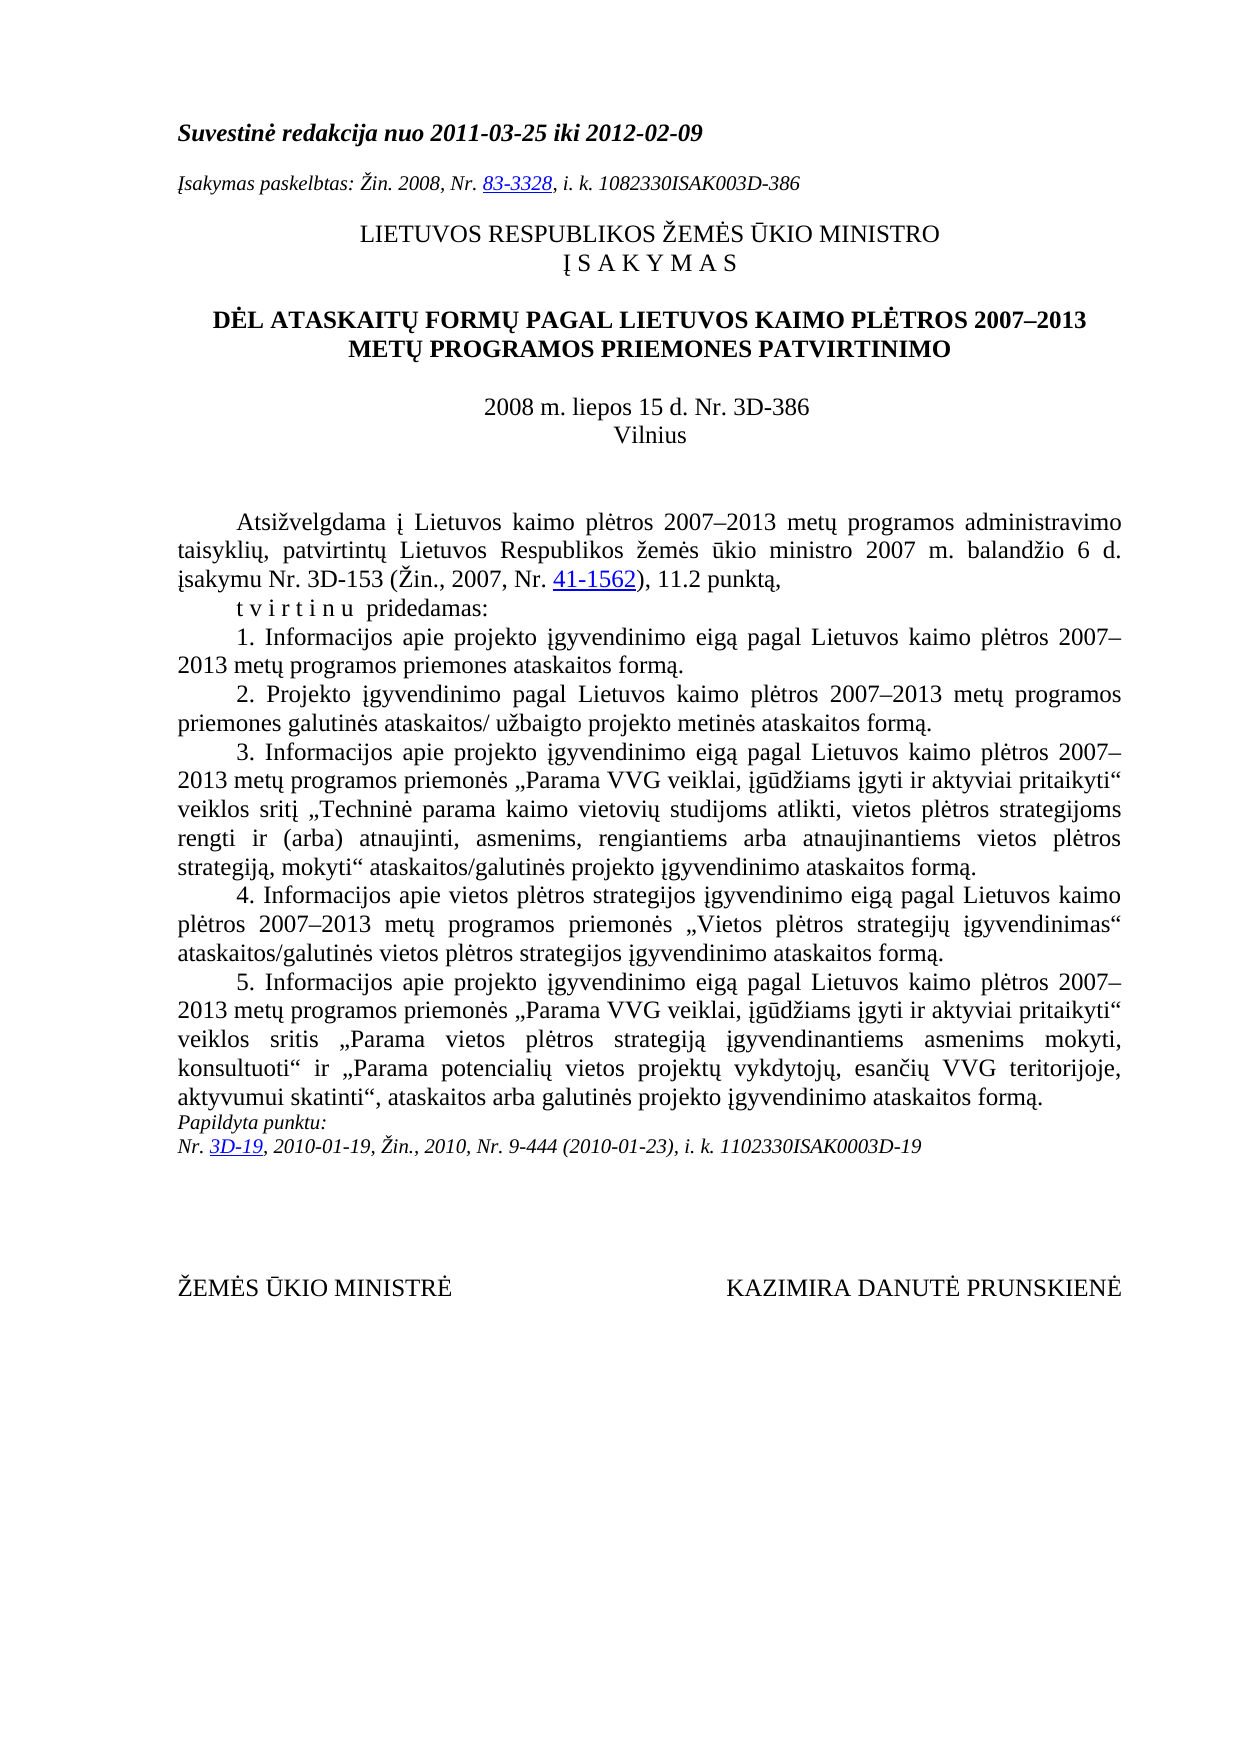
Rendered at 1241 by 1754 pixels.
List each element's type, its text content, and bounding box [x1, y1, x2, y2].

text Vilnius [177, 420, 1122, 449]
text 1. Informacijos apie projekto įgyvendinimo eigą pagal Lietuvos kaimo plėtros 2007–2013 metų programos priemones ataskaitos formą. [177, 622, 1122, 679]
text 3. Informacijos apie projekto įgyvendinimo eigą pagal Lietuvos kaimo plėtros 2007–2013 metų programos priemonės „Parama VVG veiklai, įgūdžiams įgyti ir aktyviai pritaikyti“ veiklos sritį „Techninė parama kaimo vietovių studijoms atlikti, vietos plėtros strategijoms rengti ir (arba) atnaujinti, asmenims, rengiantiems arba atnaujinantiems vietos plėtros strategiją, mokyti“ ataskaitos/galutinės projekto įgyvendinimo ataskaitos formą. [177, 737, 1122, 880]
text 2008 m. liepos 15 d. Nr. 3D-386 [177, 392, 1122, 420]
text 2. Projekto įgyvendinimo pagal Lietuvos kaimo plėtros 2007–2013 metų programos priemones galutinės ataskaitos/ užbaigto projekto metinės ataskaitos formą. [177, 679, 1122, 737]
text ŽEMĖS ŪKIO MINISTRĖ KAZIMIRA DANUTĖ PRUNSKIENĖ [177, 1273, 1122, 1302]
text Papildyta punktu: [177, 1110, 1122, 1134]
text Nr. 3D-19, 2010-01-19, Žin., 2010, Nr. 9-444 (2010-01-23), i. k. 1102330ISAK0003D-19 [177, 1134, 1122, 1158]
text tvirtinu pridedamas: [177, 593, 1122, 622]
text 5. Informacijos apie projekto įgyvendinimo eigą pagal Lietuvos kaimo plėtros 2007–2013 metų programos priemonės „Parama VVG veiklai, įgūdžiams įgyti ir aktyviai pritaikyti“ veiklos sritis „Parama vietos plėtros strategiją įgyvendinantiems asmenims mokyti, konsultuoti“ ir „Parama potencialių vietos projektų vykdytojų, esančių VVG teritorijoje, aktyvumui skatinti“, ataskaitos arba galutinės projekto įgyvendinimo ataskaitos formą. [177, 967, 1122, 1110]
text Atsižvelgdama į Lietuvos kaimo plėtros 2007–2013 metų programos administravimo taisyklių, patvirtintų Lietuvos Respublikos žemės ūkio ministro 2007 m. balandžio 6 d. įsakymu Nr. 3D-153 (Žin., 2007, Nr. 41-1562), 11.2 punktą, [177, 507, 1122, 593]
text Suvestinė redakcija nuo 2011-03-25 iki 2012-02-09 [177, 118, 1122, 147]
text DĖL ATASKAITŲ FORMŲ PAGAL LIETUVOS KAIMO PLĖTROS 2007–2013 METŲ PROGRAMOS PRIEMONES PATVIRTINIMO [177, 305, 1122, 363]
text 4. Informacijos apie vietos plėtros strategijos įgyvendinimo eigą pagal Lietuvos kaimo plėtros 2007–2013 metų programos priemonės „Vietos plėtros strategijų įgyvendinimas“ ataskaitos/galutinės vietos plėtros strategijos įgyvendinimo ataskaitos formą. [177, 880, 1122, 967]
text ĮSAKYMAS [177, 248, 1122, 277]
text Įsakymas paskelbtas: Žin. 2008, Nr. 83-3328, i. k. 1082330ISAK003D-386 [177, 171, 1122, 195]
text LIETUVOS RESPUBLIKOS ŽEMĖS ŪKIO MINISTRO [177, 219, 1122, 248]
